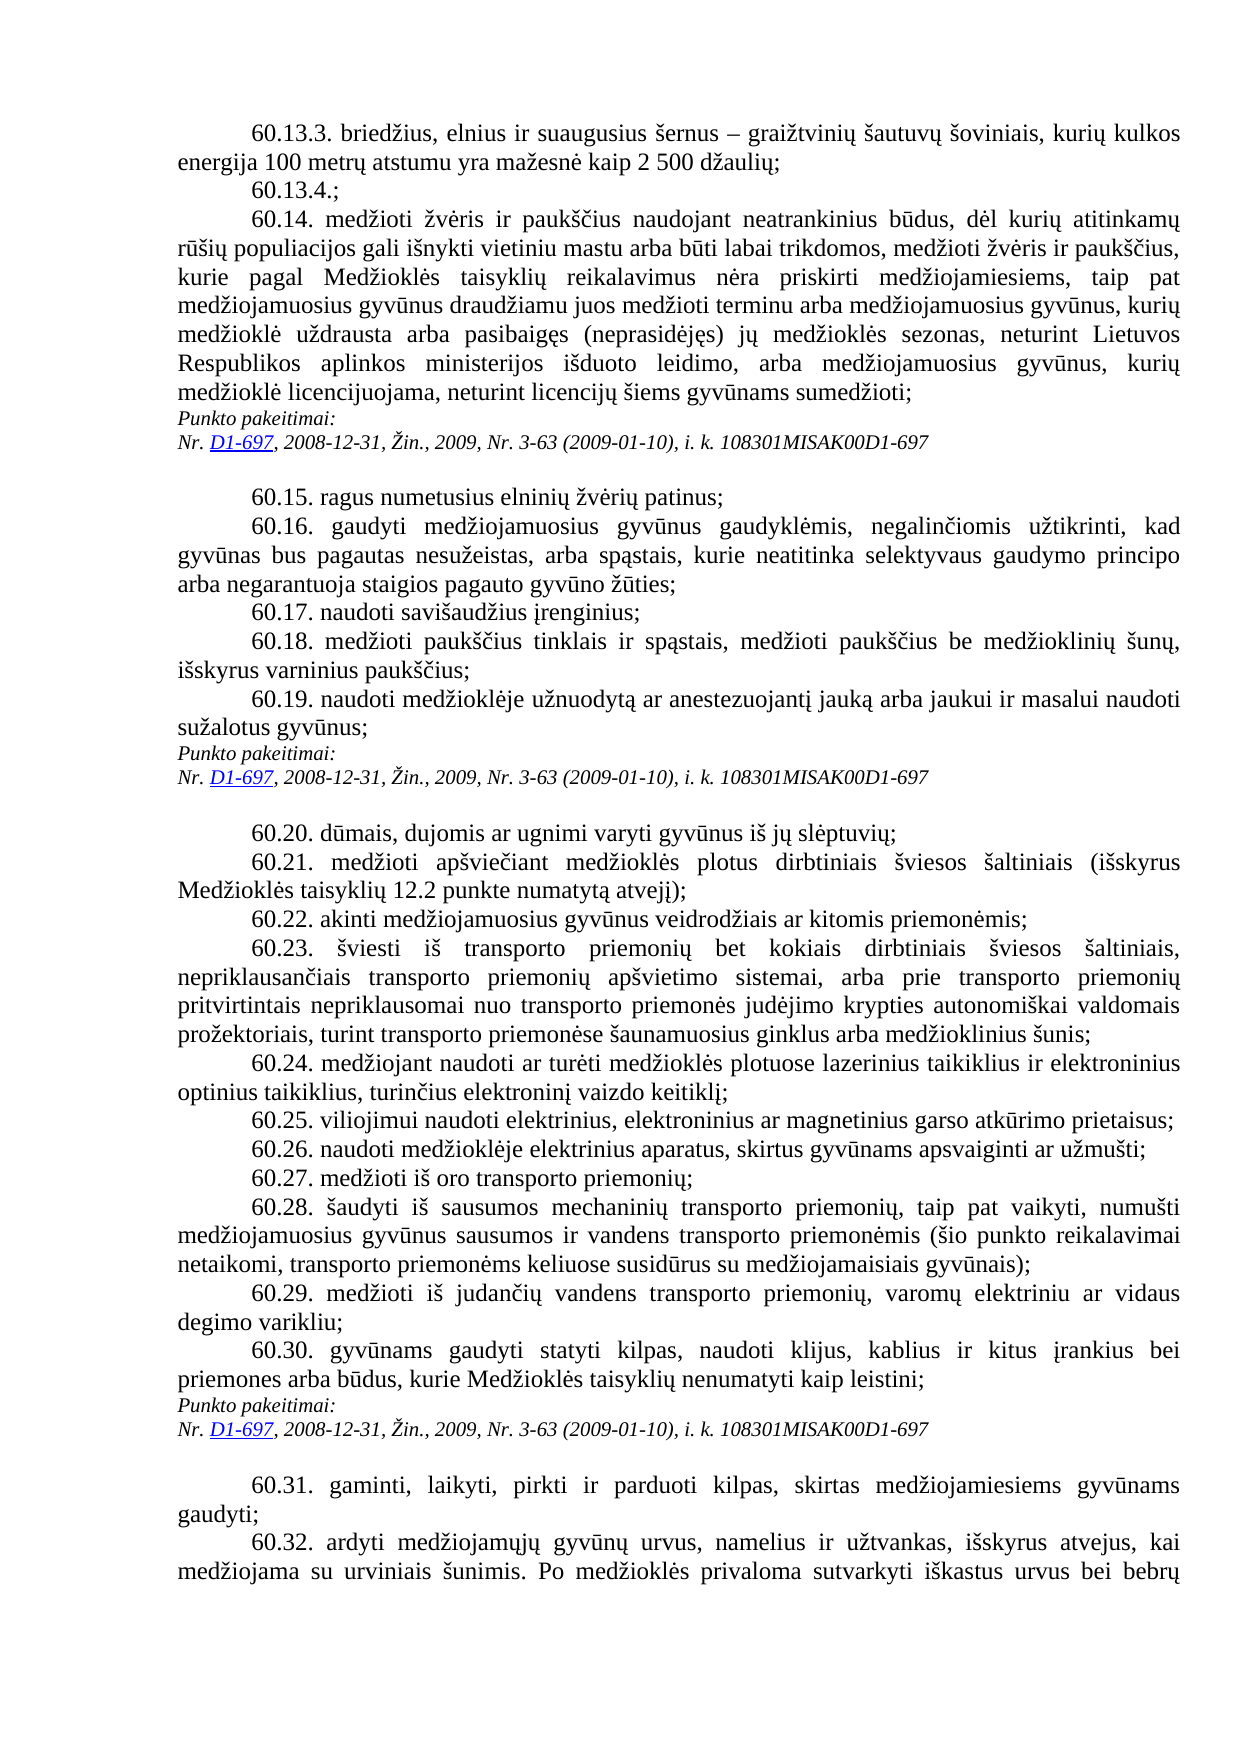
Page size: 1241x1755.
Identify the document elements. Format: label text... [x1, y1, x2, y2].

text 60.23. šviesti iš transporto priemonių bet kokiais dirbtiniais šviesos šaltiniais, nepriklausančiais transporto priemonių apšvietimo sistemai, arba prie transporto priemonių pritvirtintais nepriklausomai nuo transporto priemonės judėjimo krypties autonomiškai valdomais prožektoriais, turint transporto priemonėse šaunamuosius ginklus arba medžioklinius šunis; [177, 933, 1181, 1048]
text 60.14. medžioti žvėris ir paukščius naudojant neatrankinius būdus, dėl kurių atitinkamų rūšių populiacijos gali išnykti vietiniu mastu arba būti labai trikdomos, medžioti žvėris ir paukščius, kurie pagal Medžioklės taisyklių reikalavimus nėra priskirti medžiojamiesiems, taip pat medžiojamuosius gyvūnus draudžiamu juos medžioti terminu arba medžiojamuosius gyvūnus, kurių medžioklė uždrausta arba pasibaigęs (neprasidėjęs) jų medžioklės sezonas, neturint Lietuvos Respublikos aplinkos ministerijos išduoto leidimo, arba medžiojamuosius gyvūnus, kurių medžioklė licencijuojama, neturint licencijų šiems gyvūnams sumedžioti; [177, 204, 1181, 406]
text Nr. D1-697, 2008-12-31, Žin., 2009, Nr. 3-63 (2009-01-10), i. k. 108301MISAK00D1-697 [177, 430, 1181, 454]
text 60.16. gaudyti medžiojamuosius gyvūnus gaudyklėmis, negalinčiomis užtikrinti, kad gyvūnas bus pagautas nesužeistas, arba spąstais, kurie neatitinka selektyvaus gaudymo principo arba negarantuoja staigios pagauto gyvūno žūties; [177, 511, 1181, 597]
text 60.19. naudoti medžioklėje užnuodytą ar anestezuojantį jauką arba jaukui ir masalui naudoti sužalotus gyvūnus; [177, 684, 1181, 741]
text 60.24. medžiojant naudoti ar turėti medžioklės plotuose lazerinius taikiklius ir elektroninius optinius taikiklius, turinčius elektroninį vaizdo keitiklį; [177, 1048, 1181, 1106]
text 60.15. ragus numetusius elninių žvėrių patinus; [177, 482, 1181, 511]
text Nr. D1-697, 2008-12-31, Žin., 2009, Nr. 3-63 (2009-01-10), i. k. 108301MISAK00D1-697 [177, 1417, 1181, 1441]
text 60.31. gaminti, laikyti, pirkti ir parduoti kilpas, skirtas medžiojamiesiems gyvūnams gaudyti; [177, 1470, 1181, 1527]
text 60.26. naudoti medžioklėje elektrinius aparatus, skirtus gyvūnams apsvaiginti ar užmušti; [177, 1134, 1181, 1163]
text 60.21. medžioti apšviečiant medžioklės plotus dirbtiniais šviesos šaltiniais (išskyrus Medžioklės taisyklių 12.2 punkte numatytą atvejį); [177, 847, 1181, 904]
text 60.20. dūmais, dujomis ar ugnimi varyti gyvūnus iš jų slėptuvių; [177, 818, 1181, 847]
text Punkto pakeitimai: [177, 741, 1181, 765]
text 60.32. ardyti medžiojamųjų gyvūnų urvus, namelius ir užtvankas, išskyrus atvejus, kai medžiojama su urviniais šunimis. Po medžioklės privaloma sutvarkyti iškastus urvus bei bebrų [177, 1527, 1181, 1585]
text Punkto pakeitimai: [177, 1393, 1181, 1417]
text 60.13.3. briedžius, elnius ir suaugusius šernus – graižtvinių šautuvų šoviniais, kurių kulkos energija 100 metrų atstumu yra mažesnė kaip 2 500 džaulių; [177, 118, 1181, 176]
text 60.18. medžioti paukščius tinklais ir spąstais, medžioti paukščius be medžioklinių šunų, išskyrus varninius paukščius; [177, 626, 1181, 684]
text 60.27. medžioti iš oro transporto priemonių; [177, 1163, 1181, 1192]
text 60.13.4.; [177, 176, 1181, 204]
text 60.22. akinti medžiojamuosius gyvūnus veidrodžiais ar kitomis priemonėmis; [177, 904, 1181, 933]
text 60.28. šaudyti iš sausumos mechaninių transporto priemonių, taip pat vaikyti, numušti medžiojamuosius gyvūnus sausumos ir vandens transporto priemonėmis (šio punkto reikalavimai netaikomi, transporto priemonėms keliuose susidūrus su medžiojamaisiais gyvūnais); [177, 1192, 1181, 1278]
text 60.30. gyvūnams gaudyti statyti kilpas, naudoti klijus, kablius ir kitus įrankius bei priemones arba būdus, kurie Medžioklės taisyklių nenumatyti kaip leistini; [177, 1336, 1181, 1393]
text 60.29. medžioti iš judančių vandens transporto priemonių, varomų elektriniu ar vidaus degimo varikliu; [177, 1278, 1181, 1336]
text Punkto pakeitimai: [177, 406, 1181, 430]
text 60.25. viliojimui naudoti elektrinius, elektroninius ar magnetinius garso atkūrimo prietaisus; [177, 1106, 1181, 1134]
text 60.17. naudoti savišaudžius įrenginius; [177, 597, 1181, 626]
text Nr. D1-697, 2008-12-31, Žin., 2009, Nr. 3-63 (2009-01-10), i. k. 108301MISAK00D1-697 [177, 765, 1181, 789]
